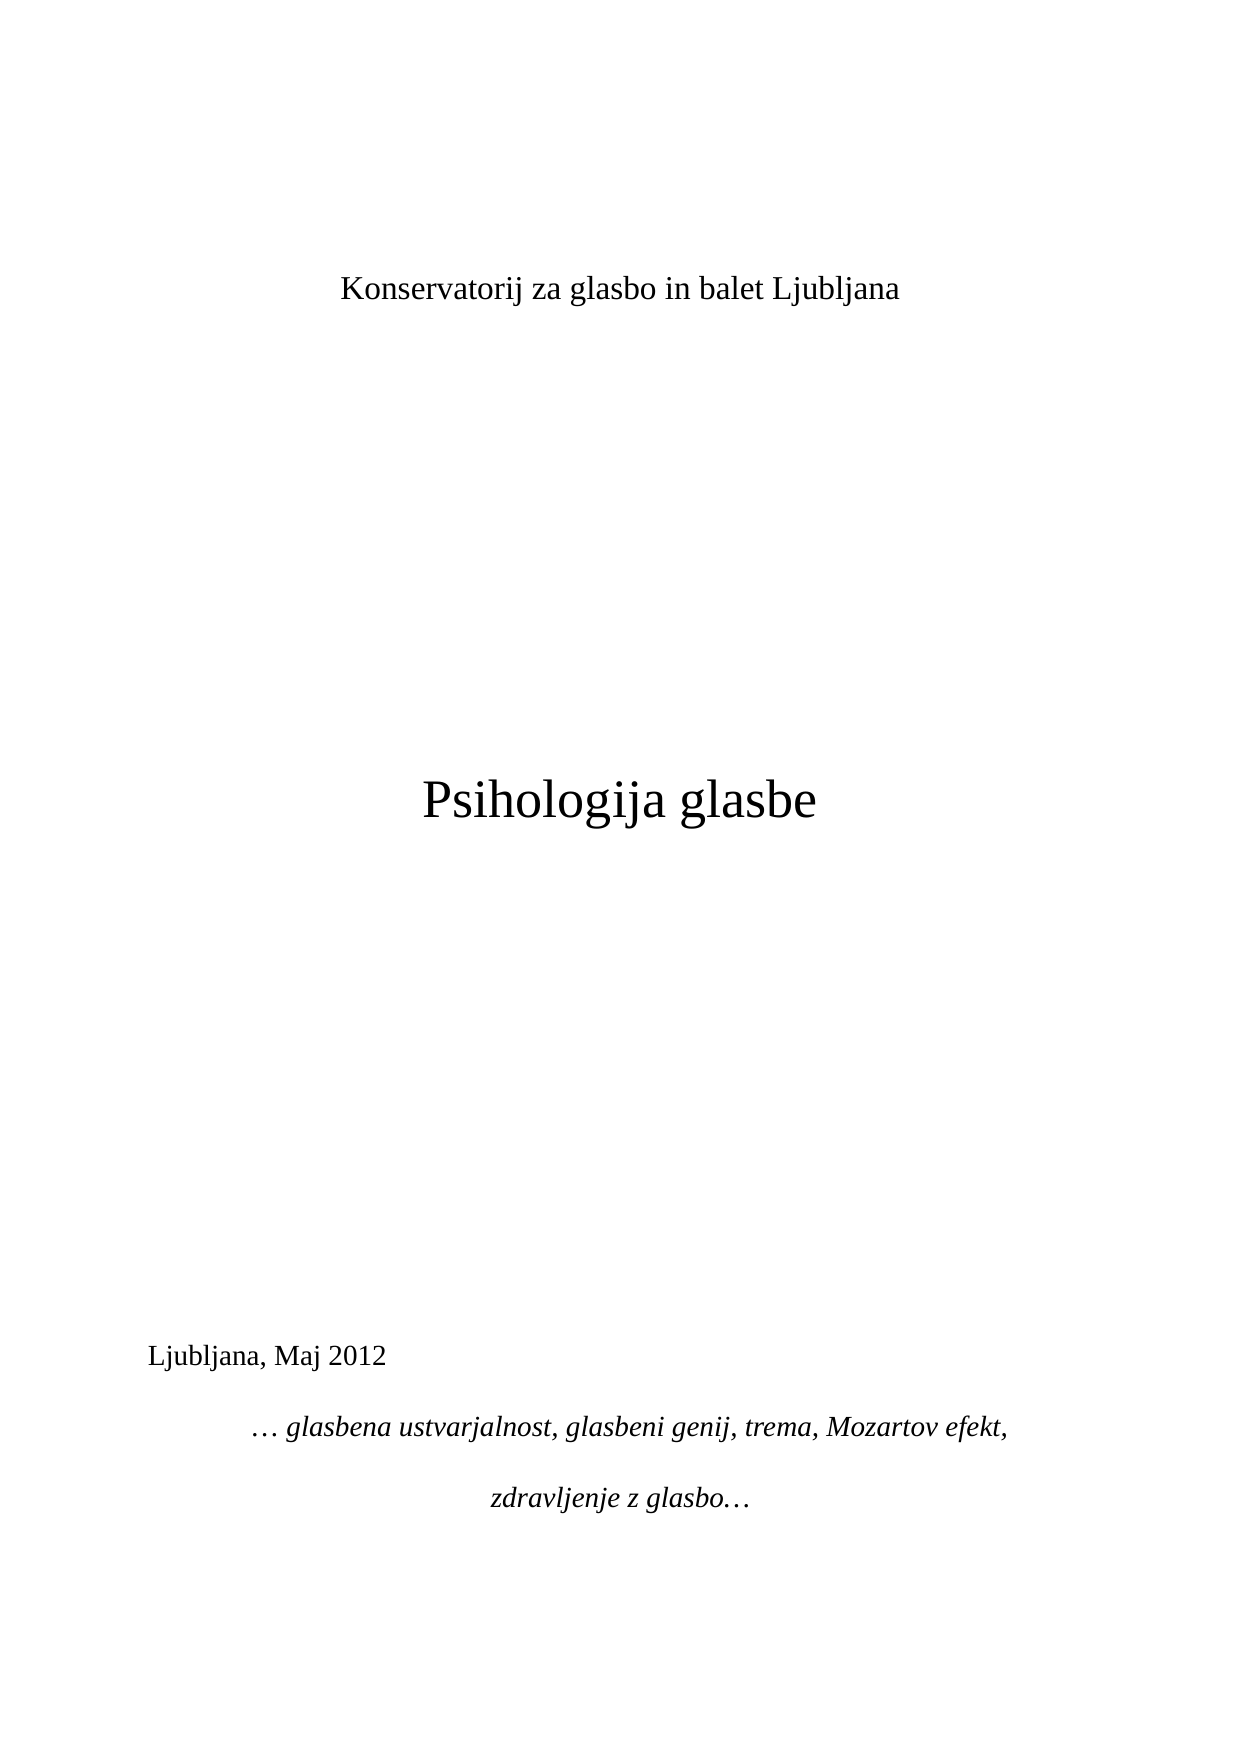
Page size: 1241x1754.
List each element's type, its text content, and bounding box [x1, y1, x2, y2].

text Konservatorij za glasbo in balet Ljubljana [148, 268, 1093, 307]
text zdravljenje z glasbo… [148, 1481, 1093, 1514]
text Ljubljana, Maj 2012 [148, 1338, 1093, 1372]
text … glasbena ustvarjalnost, glasbeni genij, trema, Mozartov efekt, [148, 1409, 1093, 1443]
text Psihologija glasbe [148, 767, 1093, 829]
